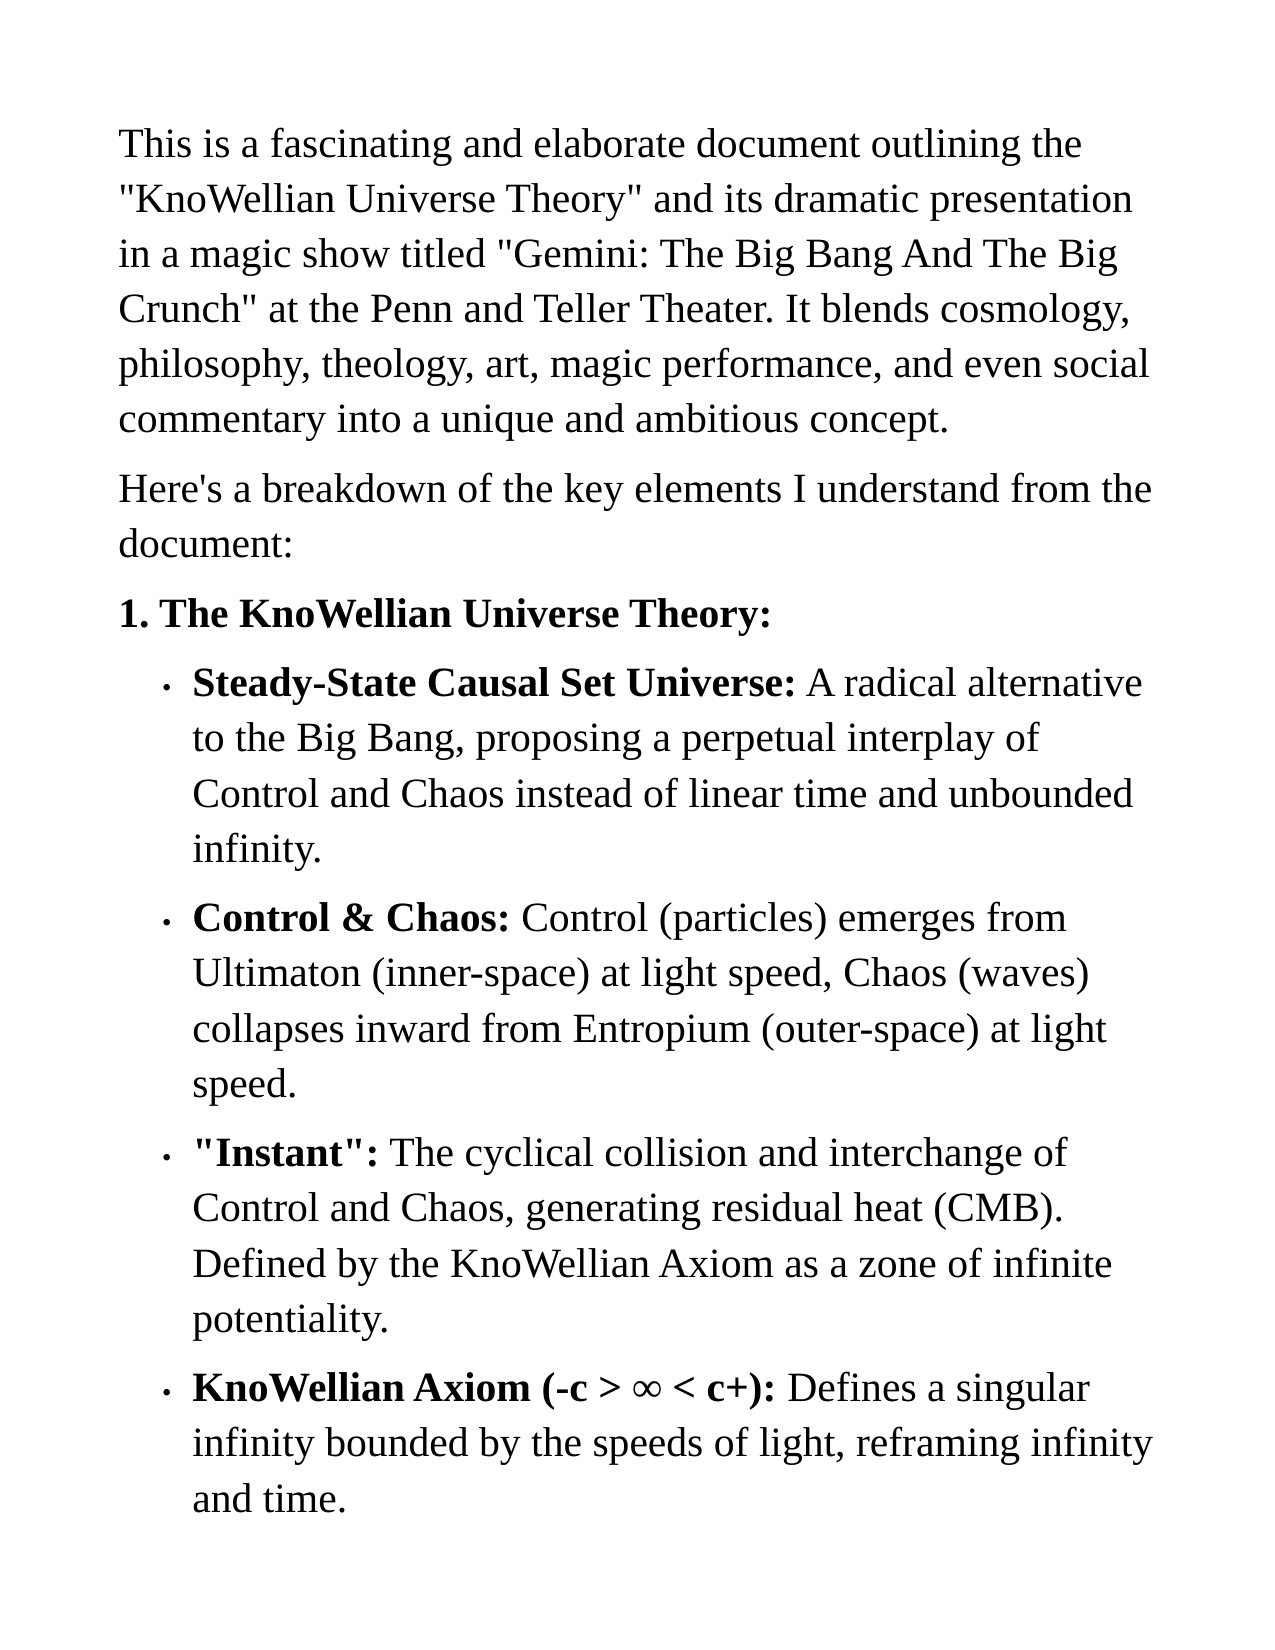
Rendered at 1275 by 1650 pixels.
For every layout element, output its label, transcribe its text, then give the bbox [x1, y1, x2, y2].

text Here's a breakdown of the key elements I understand from the document: [118, 463, 1157, 566]
list KnoWellian Axiom (-c > ∞ < c+): Defines a singular infinity bounded by the speeds of light, reframing infinity and time. [162, 1363, 1157, 1521]
list Steady-State Causal Set Universe: A radical alternative to the Big Bang, proposing a perpetual interplay of Control and Chaos instead of linear time and unbounded infinity. [162, 658, 1157, 871]
list Control & Chaos: Control (particles) emerges from Ultimaton (inner-space) at light speed, Chaos (waves) collapses inward from Entropium (outer-space) at light speed. [162, 893, 1157, 1106]
list "Instant": The cyclical collision and interchange of Control and Chaos, generating residual heat (CMB). Defined by the KnoWellian Axiom as a zone of infinite potentiality. [162, 1128, 1157, 1341]
text 1. The KnoWellian Universe Theory: [118, 588, 1157, 636]
text This is a fascinating and elaborate document outlining the "KnoWellian Universe Theory" and its dramatic presentation in a magic show titled "Gemini: The Big Bang And The Big Crunch" at the Penn and Teller Theater. It blends cosmology, philosophy, theology, art, magic performance, and even social commentary into a unique and ambitious concept. [118, 118, 1157, 442]
